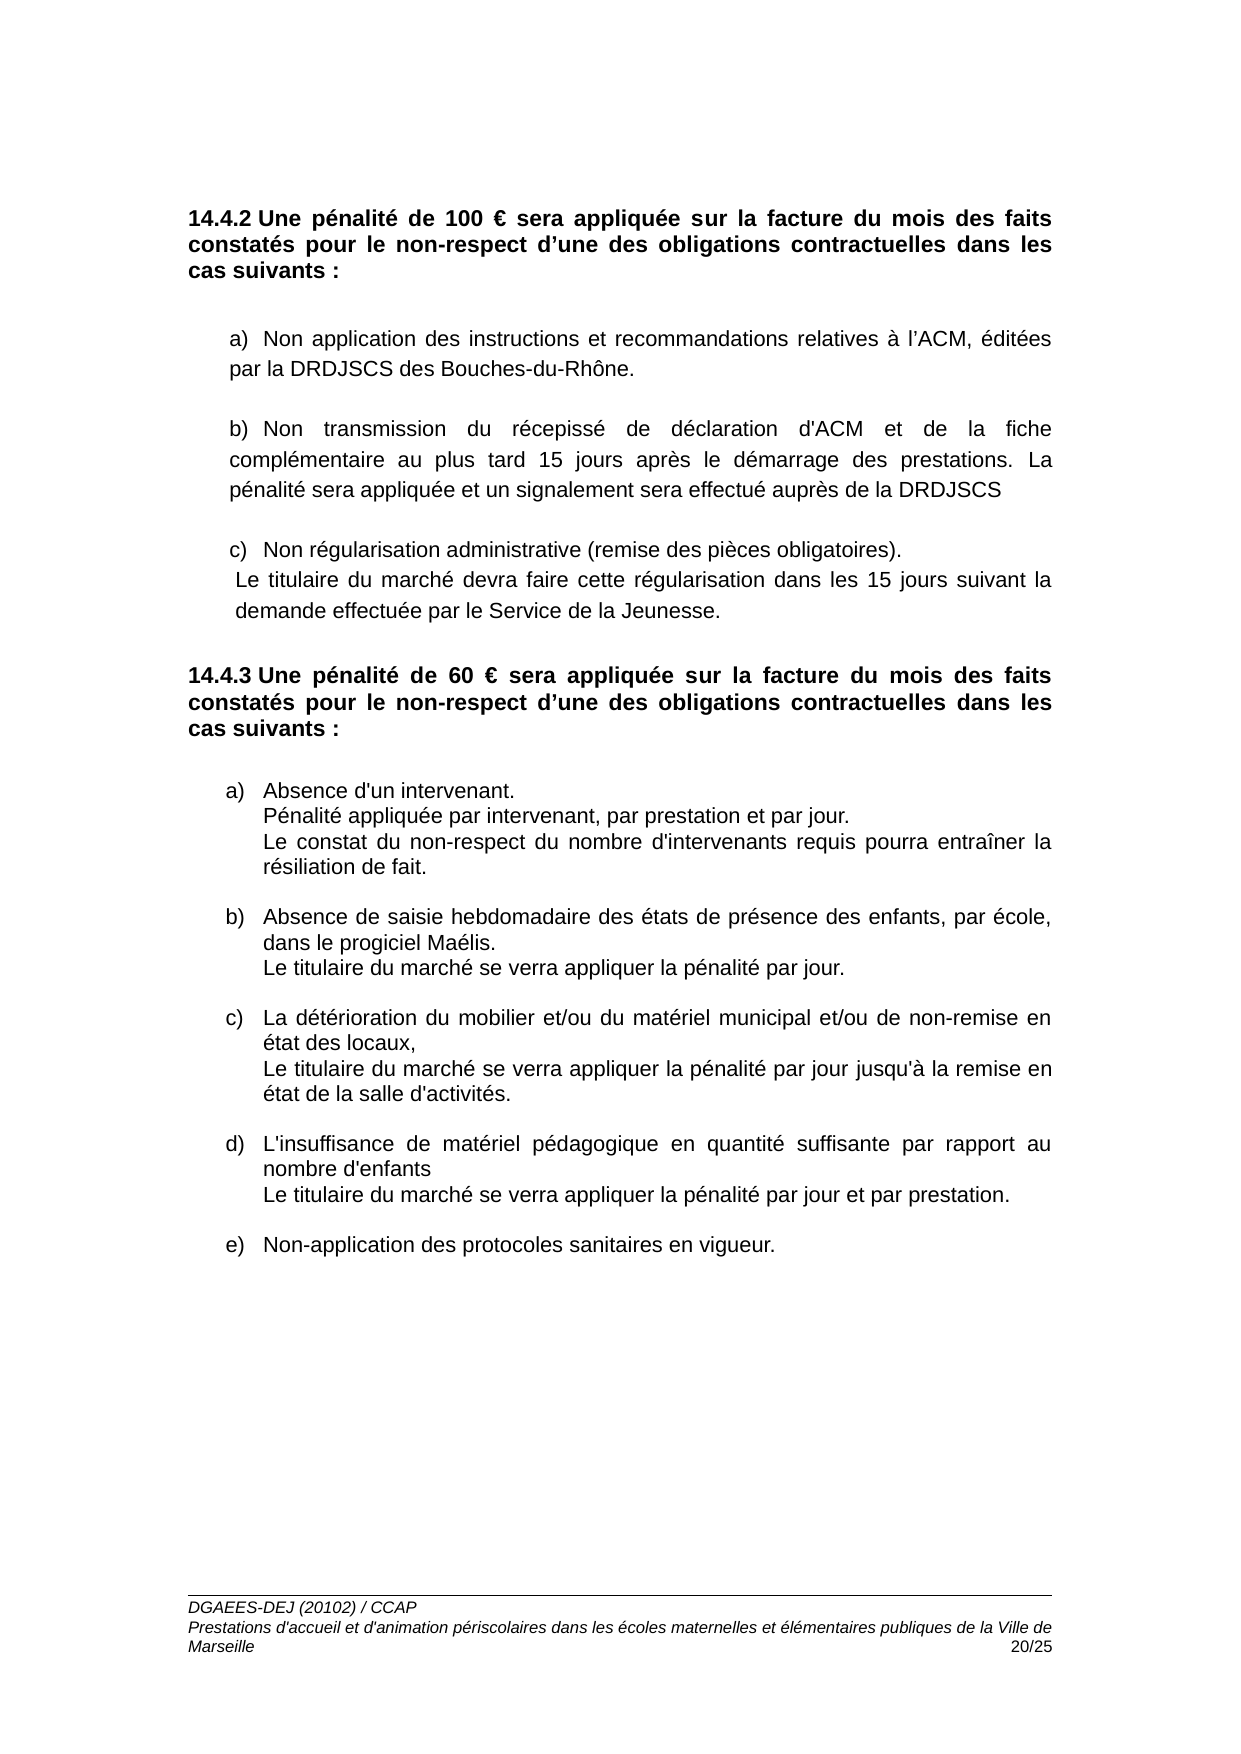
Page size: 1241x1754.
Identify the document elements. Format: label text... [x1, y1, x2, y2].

list Absence d'un intervenant. [225, 778, 1052, 803]
list Non transmission du récepissé de déclaration d'ACM et de la fiche complémentaire au plus tard 15 jours après le démarrage des prestations. La pénalité sera appliquée et un signalement sera effectué auprès de la DRDJSCS [229, 416, 1052, 502]
list La détérioration du mobilier et/ou du matériel municipal et/ou de non-remise en état des locaux, [225, 1005, 1052, 1056]
list Non application des instructions et recommandations relatives à l’ACM, éditées par la DRDJSCS des Bouches-du-Rhône. [229, 326, 1052, 381]
list Absence de saisie hebdomadaire des états de présence des enfants, par école, dans le progiciel Maélis. [225, 904, 1052, 955]
list Le titulaire du marché se verra appliquer la pénalité par jour. [225, 955, 1052, 980]
list Pénalité appliquée par intervenant, par prestation et par jour. [225, 803, 1052, 829]
list Le titulaire du marché se verra appliquer la pénalité par jour et par prestation. [225, 1182, 1052, 1207]
list Le constat du non-respect du nombre d'intervenants requis pourra entraîner la résiliation de fait. [225, 829, 1052, 879]
list L'insuffisance de matériel pédagogique en quantité suffisante par rapport au nombre d'enfants [225, 1131, 1052, 1182]
subtitle 14.4.2 Une pénalité de 100 € sera appliquée sur la facture du mois des faits constatés pour le non-respect d’une des obligations contractuelles dans les cas suivants : [188, 204, 1052, 284]
list Le titulaire du marché devra faire cette régularisation dans les 15 jours suivant la demande effectuée par le Service de la Jeunesse. [194, 567, 1052, 623]
list Non régularisation administrative (remise des pièces obligatoires). [229, 537, 1052, 562]
list Non-application des protocoles sanitaires en vigueur. [225, 1232, 1052, 1257]
subtitle 14.4.3 Une pénalité de 60 € sera appliquée sur la facture du mois des faits constatés pour le non-respect d’une des obligations contractuelles dans les cas suivants : [188, 662, 1052, 741]
list Le titulaire du marché se verra appliquer la pénalité par jour jusqu'à la remise en état de la salle d'activités. [225, 1056, 1052, 1106]
